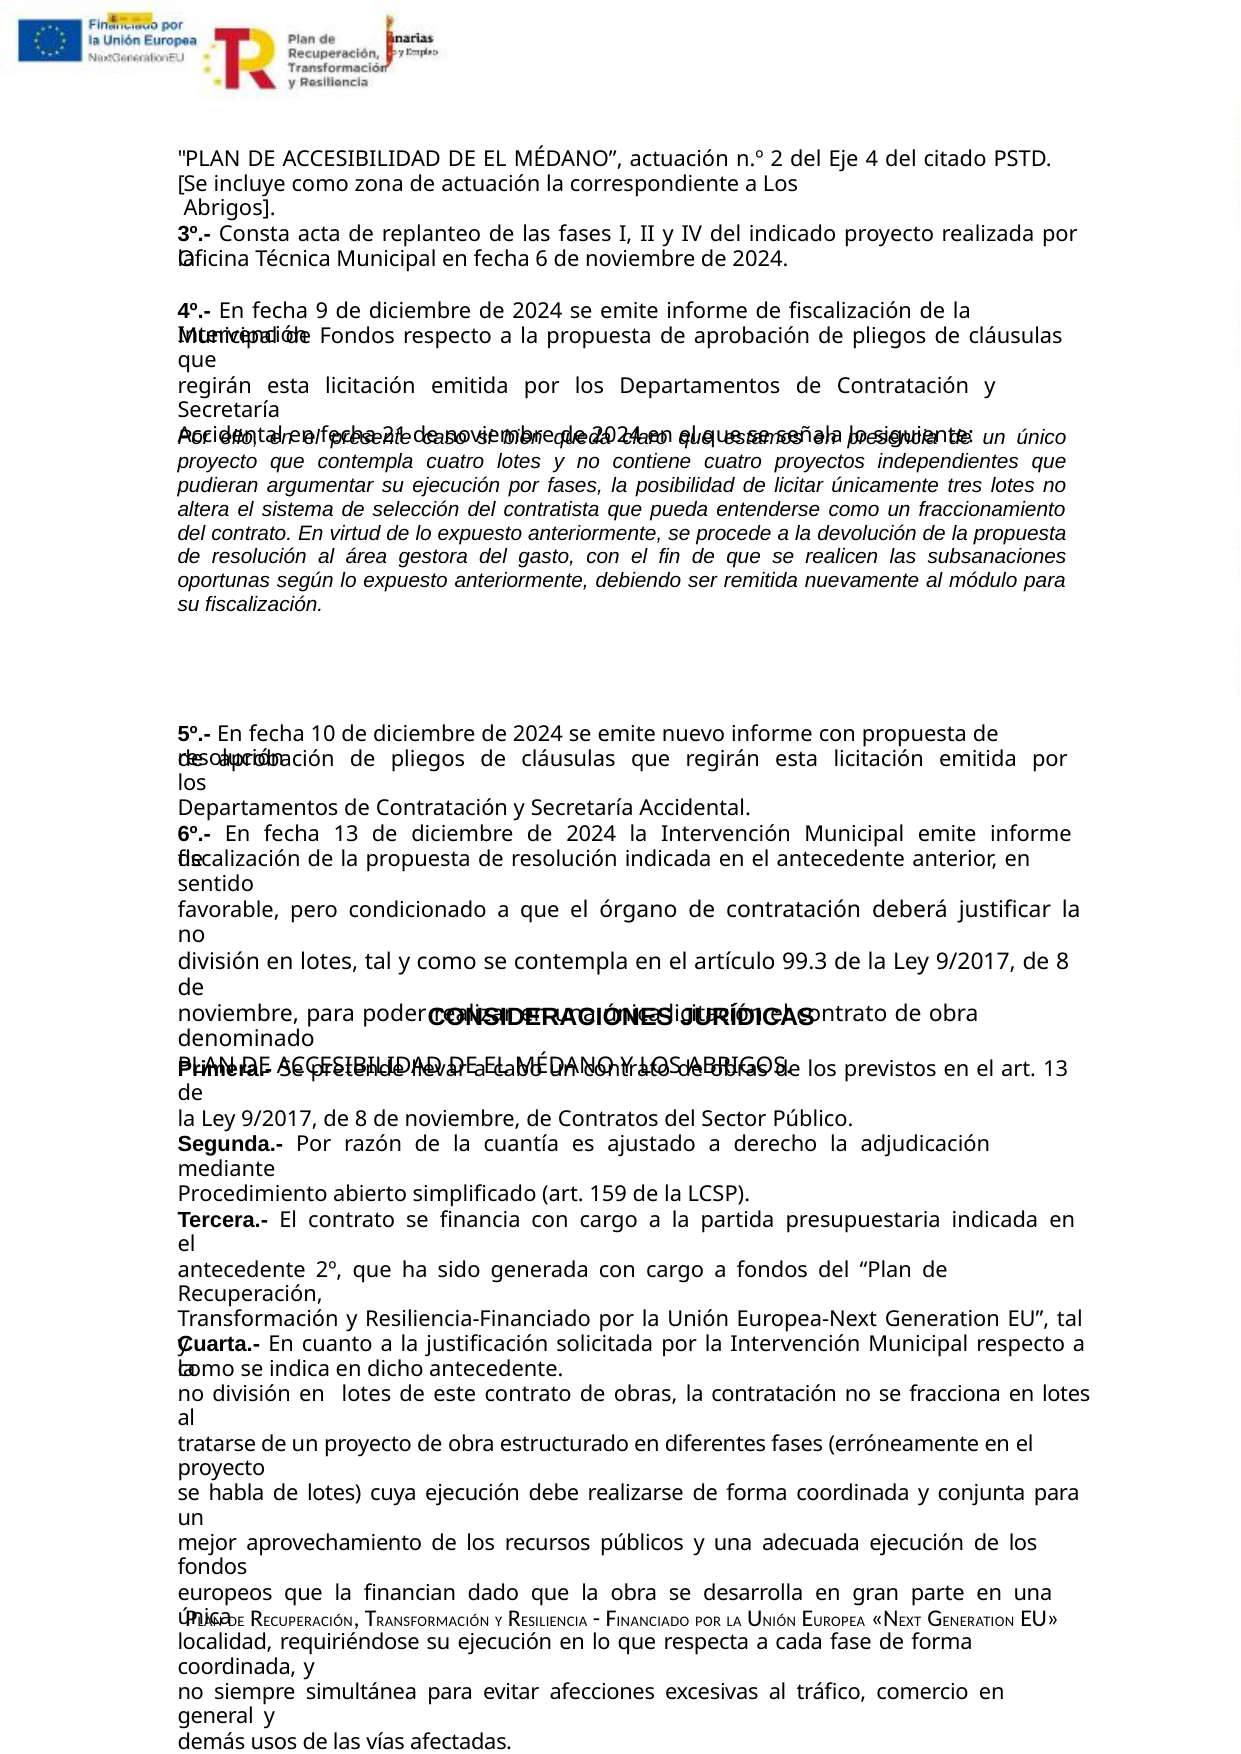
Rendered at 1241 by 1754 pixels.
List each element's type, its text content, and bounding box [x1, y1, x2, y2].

text 4º.- En fecha 9 de diciembre de 2024 se emite informe de fiscalización de la Intervención [177, 298, 1090, 324]
text no división en lotes de este contrato de obras, la contratación no se fracciona en lotes al [177, 1382, 1091, 1431]
text se habla de lotes) cuya ejecución debe realizarse de forma coordinada y conjunta para un [177, 1481, 1091, 1530]
text de resolución al área gestora del gasto, con el fin de que se realicen las subsanaciones [177, 545, 1090, 568]
text 6º.- En fecha 13 de diciembre de 2024 la Intervención Municipal emite informe de [177, 822, 1090, 847]
text del contrato. En virtud de lo expuesto anteriormente, se procede a la devolución de la propuesta [177, 521, 1090, 544]
text " [177, 146, 185, 171]
text Segunda.- Por razón de la cuantía es ajustado a derecho la adjudicación mediante [177, 1132, 1090, 1181]
text PLAN DE ACCESIBILIDAD DE EL MÉDANO Y LOS ABRIGOS. [177, 1053, 1090, 1078]
text Cuarta.- En cuanto a la justificación solicitada por la Intervención Municipal respecto a la [177, 1332, 1091, 1381]
text Se incluye como zona de actuación la correspondiente a Los Abrigos]. [183, 172, 890, 221]
text Tercera.- El contrato se financia con cargo a la partida presupuestaria indicada en el [177, 1208, 1090, 1257]
text Municipal de Fondos respecto a la propuesta de aprobación de pliegos de cláusulas que [177, 324, 1090, 373]
text antecedente 2º, que ha sido generada con cargo a fondos del “Plan de Recuperación, [177, 1257, 1090, 1306]
text localidad, requiriéndose su ejecución en lo que respecta a cada fase de forma coordinada, y [177, 1630, 1091, 1679]
text [ [177, 172, 183, 196]
text Por ello, en el presente caso si bien queda claro que estamos en presencia de un único [177, 426, 1090, 449]
text 3º.- Consta acta de replanteo de las fases I, II y IV del indicado proyecto realizada por la [177, 222, 1090, 271]
text Transformación y Resiliencia-Financiado por la Unión Europea-Next Generation EU”, tal y [177, 1307, 1090, 1332]
text división en lotes, tal y como se contempla en el artículo 99.3 de la Ley 9/2017, de 8 de [177, 949, 1090, 1000]
text proyecto que contempla cuatro lotes y no contiene cuatro proyectos independientes que [177, 449, 1090, 473]
text mejor aprovechamiento de los recursos públicos y una adecuada ejecución de los fondos [177, 1531, 1091, 1580]
text tratarse de un proyecto de obra estructurado en diferentes fases (erróneamente en el proyecto [177, 1431, 1091, 1480]
text fiscalización de la propuesta de resolución indicada en el antecedente anterior, en sentido [177, 847, 1090, 896]
text pudieran argumentar su ejecución por fases, la posibilidad de licitar únicamente tres lotes no [177, 473, 1090, 497]
text favorable, pero condicionado a que el órgano de contratación deberá justificar la no [177, 897, 1090, 948]
text oportunas según lo expuesto anteriormente, debiendo ser remitida nuevamente al módulo para [177, 569, 1090, 592]
text europeos que la financian dado que la obra se desarrolla en gran parte en una única [177, 1580, 1091, 1629]
text PLAN DE ACCESIBILIDAD DE EL MÉDANO”, actuación n.º 2 del Eje 4 del citado PSTD. [185, 146, 1090, 171]
text la Ley 9/2017, de 8 de noviembre, de Contratos del Sector Público. [177, 1106, 1088, 1131]
text demás usos de las vías afectadas. [177, 1729, 1091, 1754]
text Primera.- Se pretende llevar a cabo un contrato de obras de los previstos en el art. 13 de [177, 1057, 1088, 1106]
text no siempre simultánea para evitar afecciones excesivas al tráfico, comercio en general y [177, 1680, 1091, 1729]
text altera el sistema de selección del contratista que pueda entenderse como un fraccionamiento [177, 497, 1090, 521]
text Oficina Técnica Municipal en fecha 6 de noviembre de 2024. [177, 247, 789, 272]
text Procedimiento abierto simplificado (art. 159 de la LCSP). [177, 1182, 1090, 1206]
text Departamentos de Contratación y Secretaría Accidental. [177, 796, 1090, 821]
text CONSIDERACIONES JURÍDICAS [427, 1003, 840, 1031]
text PLAN DE RECUPERACIÓN, TRANSFORMACIÓN Y RESILIENCIA - FINANCIADO POR LA UNIÓN EUROPEA «NEXT GENERATION EU» [185, 1604, 1083, 1632]
text de aprobación de pliegos de cláusulas que regirán esta licitación emitida por los [177, 747, 1090, 796]
text su fiscalización. [177, 593, 1090, 616]
text 5º.- En fecha 10 de diciembre de 2024 se emite nuevo informe con propuesta de resolución [177, 721, 1090, 747]
text regirán esta licitación emitida por los Departamentos de Contratación y Secretaría [177, 373, 1090, 422]
text noviembre, para poder realizar en una única licitación el contrato de obra denominado [177, 1001, 1090, 1052]
